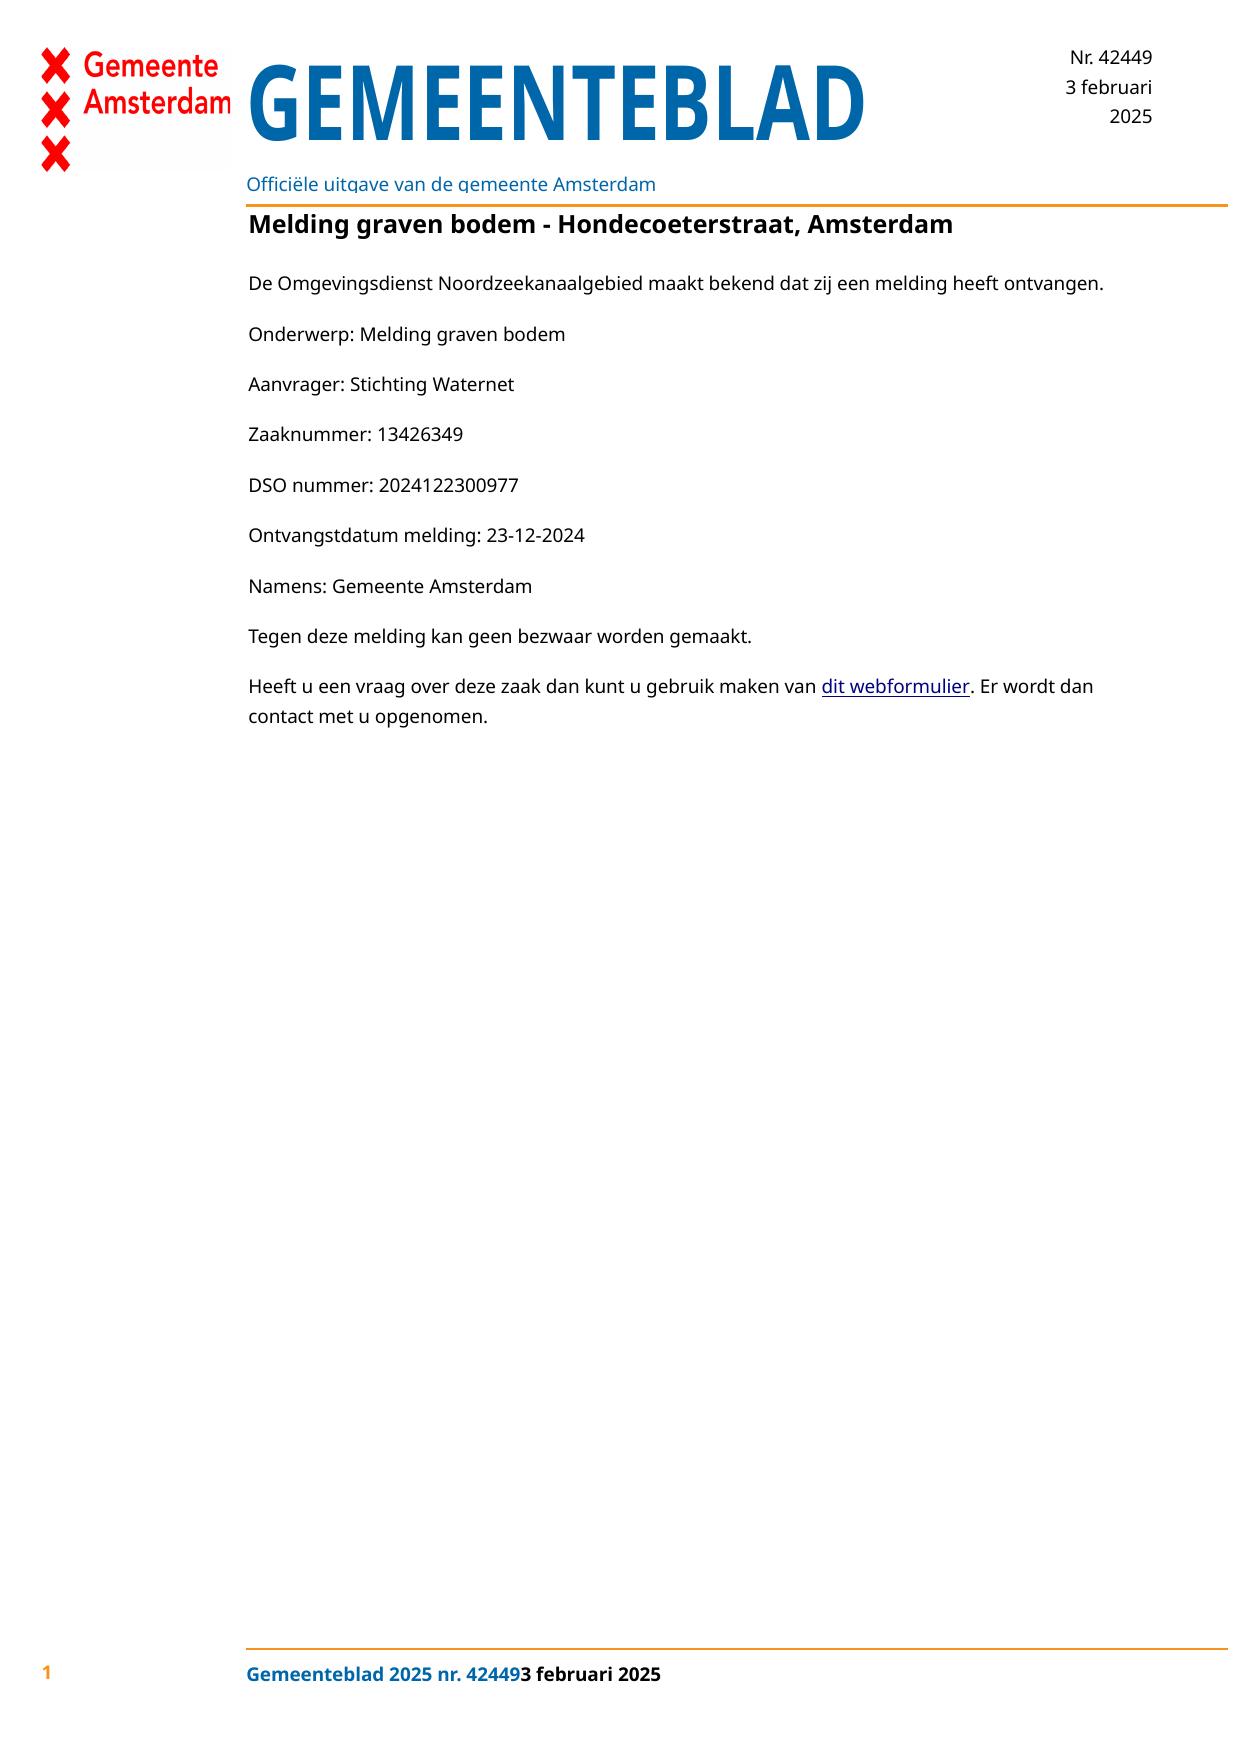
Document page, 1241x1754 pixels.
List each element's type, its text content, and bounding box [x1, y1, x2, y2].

picture [41, 47, 231, 172]
text DSO nummer: 2024122300977 [248, 472, 1152, 498]
text Onderwerp: Melding graven bodem [248, 321, 1152, 346]
text Ontvangstdatum melding: 23-12-2024 [248, 522, 1152, 548]
text De Omgevingsdienst Noordzeekanaalgebied maakt bekend dat zij een melding heeft ontvangen. [248, 270, 1152, 296]
text Melding graven bodem - Hondecoeterstraat, Amsterdam [248, 207, 1152, 241]
text Aanvrager: Stichting Waternet [248, 371, 1152, 397]
text Zaaknummer: 13426349 [248, 422, 1152, 447]
text Tegen deze melding kan geen bezwaar worden gemaakt. [248, 623, 1152, 649]
text Namens: Gemeente Amsterdam [248, 573, 1152, 598]
text Heeft u een vraag over deze zaak dan kunt u gebruik maken van dit webformulier. Er wordt dan contact met u opgenomen. [248, 674, 1152, 729]
